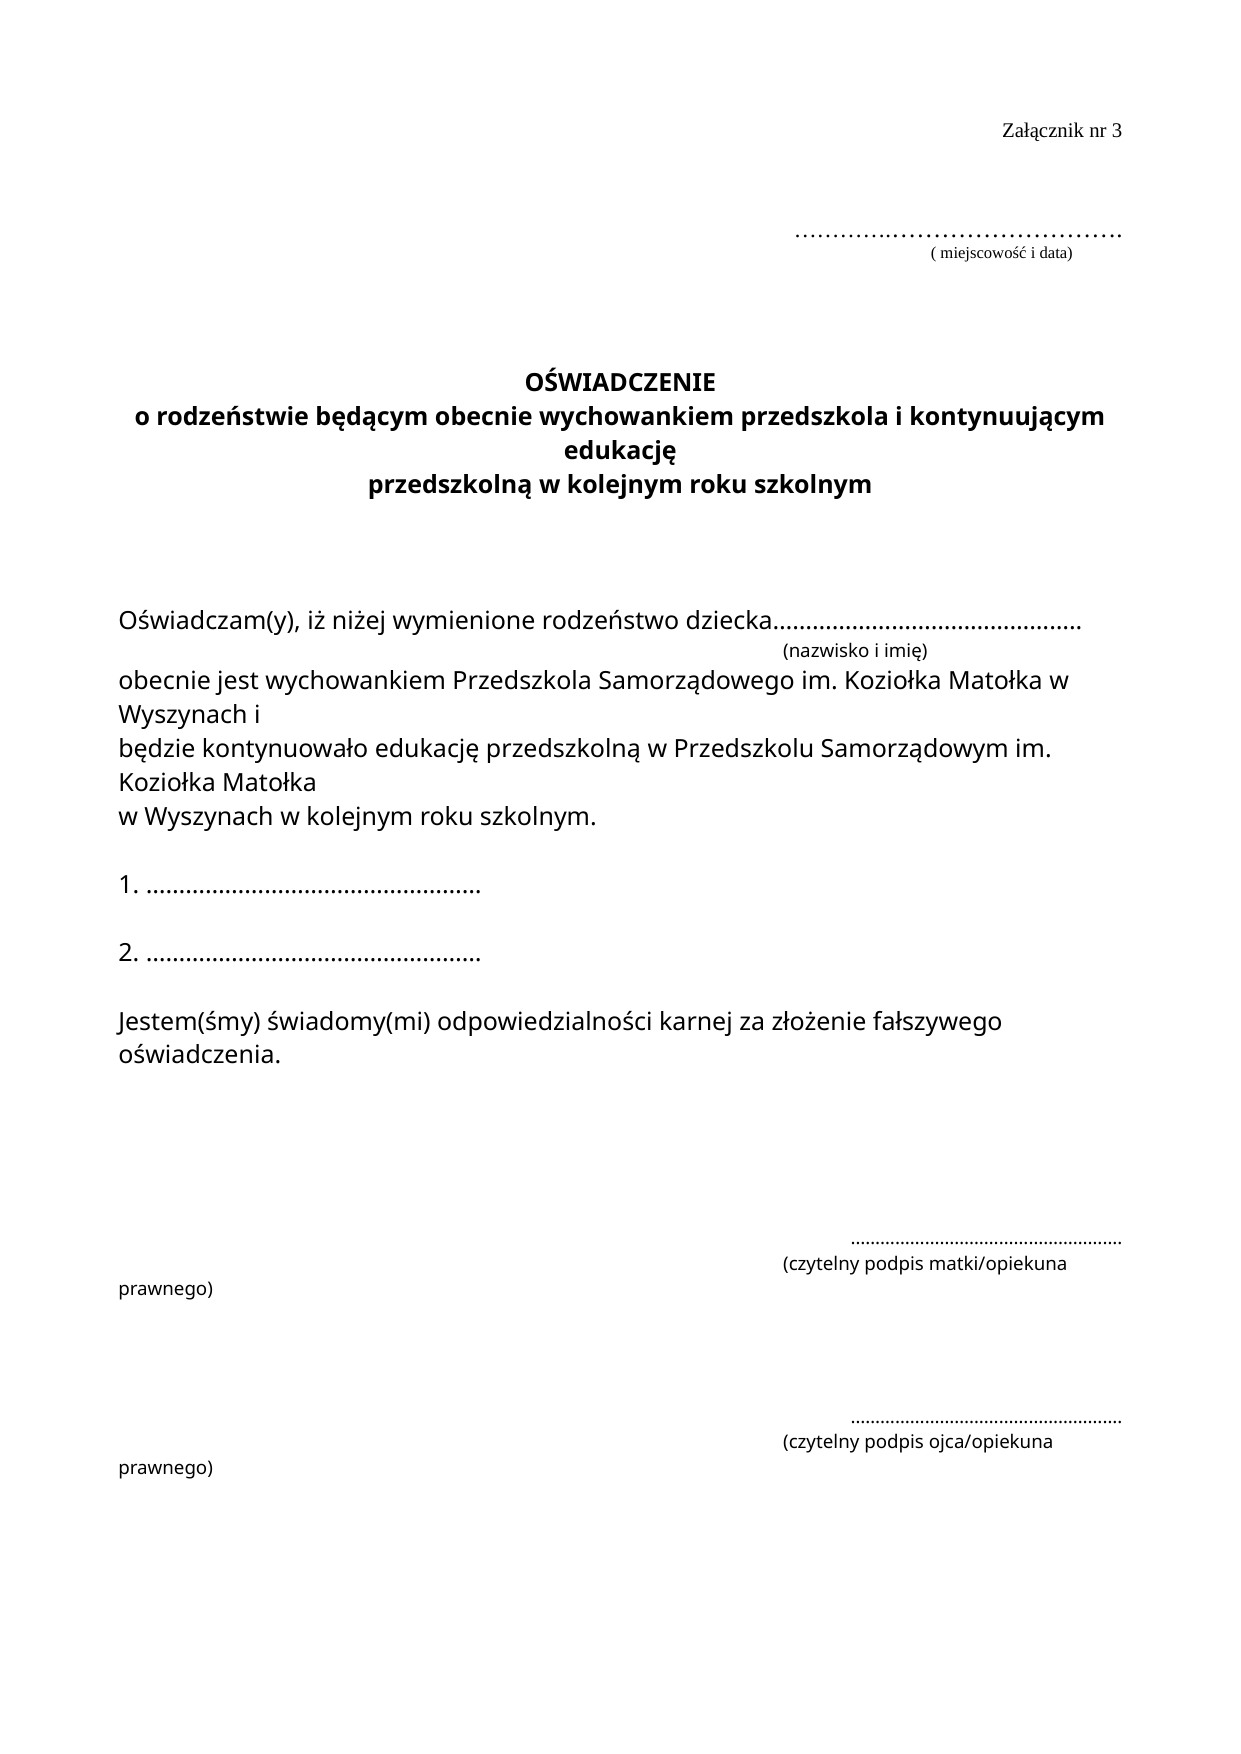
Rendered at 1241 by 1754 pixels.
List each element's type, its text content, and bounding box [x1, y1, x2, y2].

text (nazwisko i imię) [118, 637, 1122, 662]
text Załącznik nr 3 [118, 118, 1122, 142]
text w Wyszynach w kolejnym roku szkolnym. [118, 799, 1122, 833]
text przedszkolną w kolejnym roku szkolnym [118, 467, 1122, 501]
text obecnie jest wychowankiem Przedszkola Samorządowego im. Koziołka Matołka w Wyszynach i [118, 662, 1122, 731]
text ………….………………………. [118, 214, 1122, 243]
text Oświadczam(y), iż niżej wymienione rodzeństwo dziecka……………………………………….. [118, 603, 1122, 637]
text o rodzeństwie będącym obecnie wychowankiem przedszkola i kontynuującym edukację [118, 398, 1122, 467]
text ………………………………………………. [118, 1224, 1122, 1250]
text (czytelny podpis matki/opiekuna prawnego) [118, 1250, 1122, 1301]
text będzie kontynuowało edukację przedszkolną w Przedszkolu Samorządowym im. Koziołka Matołka [118, 731, 1122, 799]
text ………………………………………………. [118, 1403, 1122, 1428]
text 2. …………………………………………… [118, 935, 1122, 969]
text ( miejscowość i data) [118, 243, 1122, 262]
text OŚWIADCZENIE [118, 364, 1122, 398]
text (czytelny podpis ojca/opiekuna prawnego) [118, 1428, 1122, 1479]
text 1. …………………………………………… [118, 867, 1122, 901]
text Jestem(śmy) świadomy(mi) odpowiedzialności karnej za złożenie fałszywego oświadczenia. [118, 1003, 1122, 1071]
